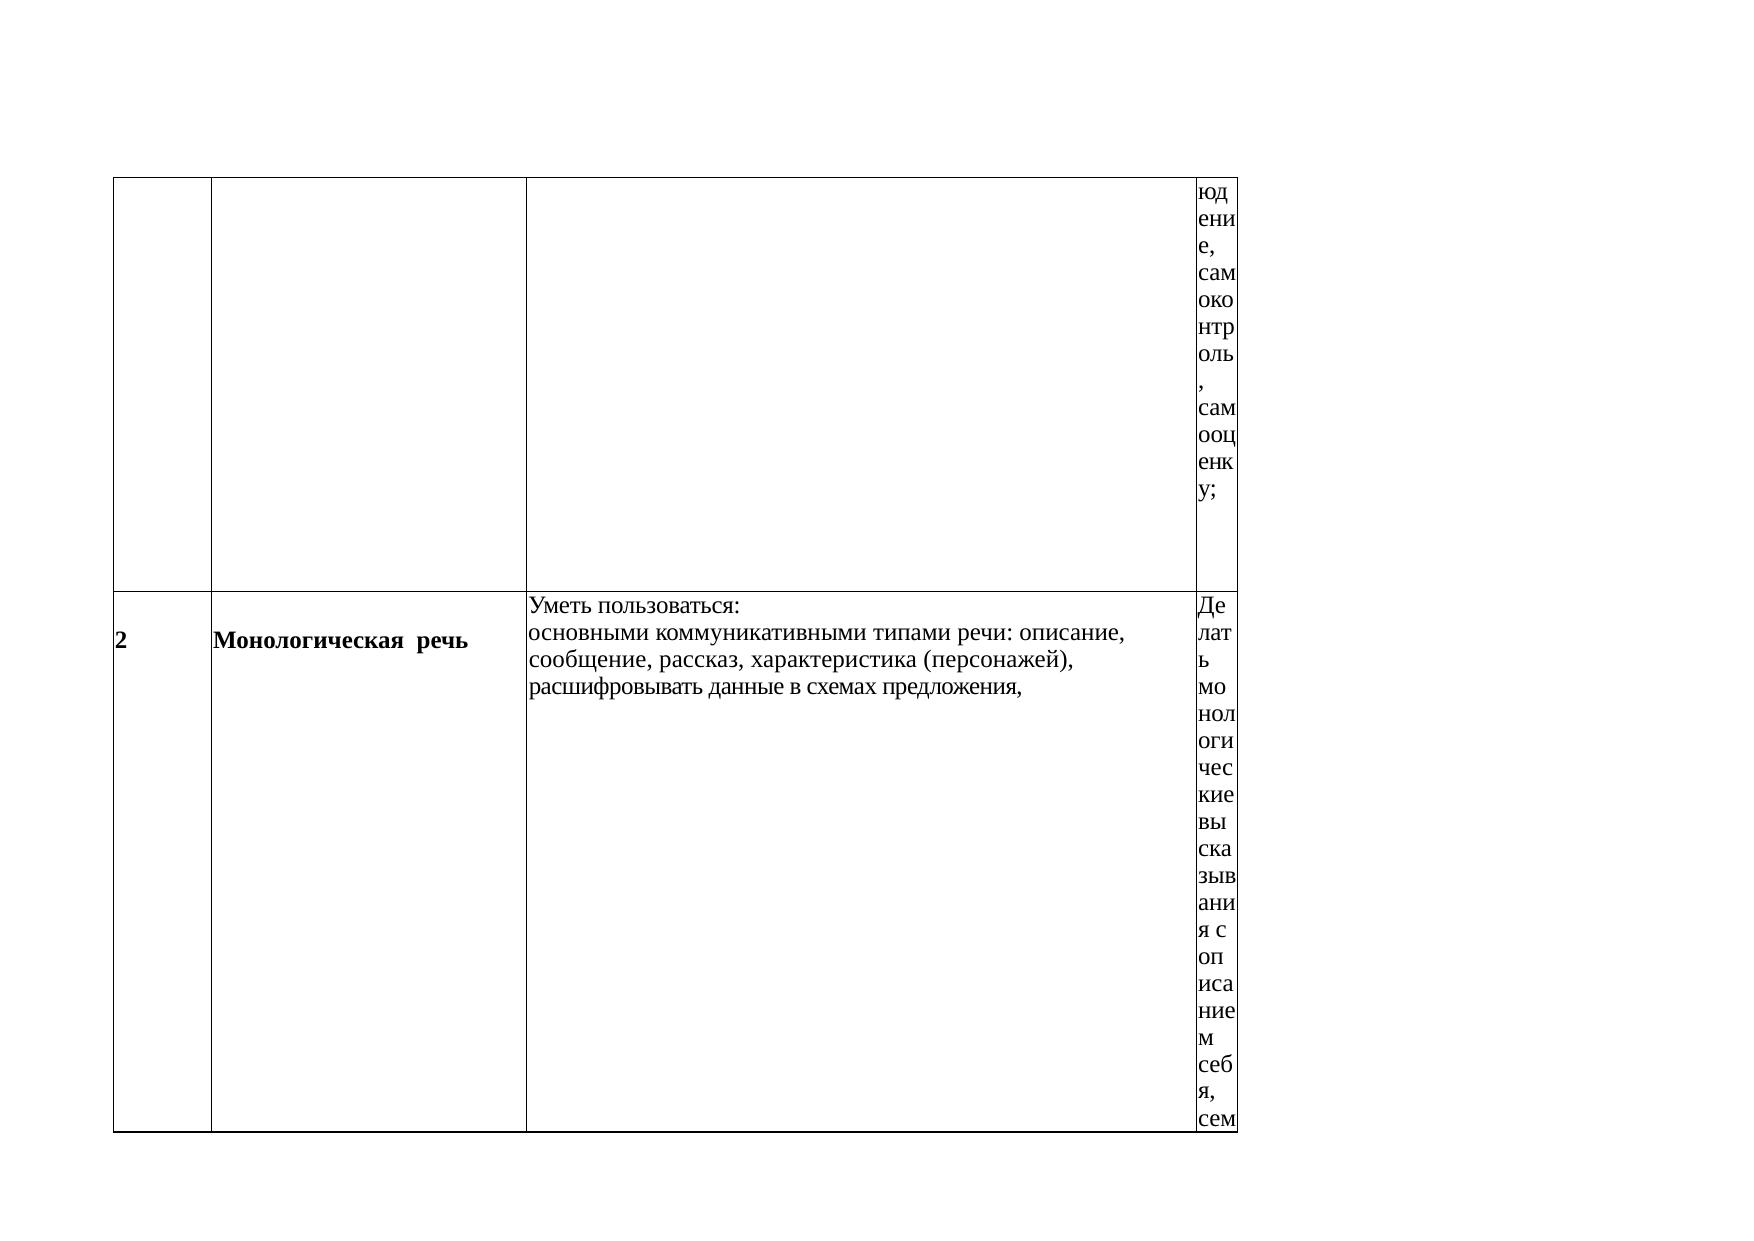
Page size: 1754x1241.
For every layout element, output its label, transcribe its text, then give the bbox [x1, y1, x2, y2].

table_cell 2 [114, 592, 211, 1131]
table_cell Уметь пользоваться: основными коммуникативными типами речи: описание, сообщение, рассказ, характеристика (персонажей), расшифровывать данные в схемах предложения, [527, 592, 1196, 1131]
table_cell Монологическая речь [212, 592, 526, 1131]
table_cell Начинать и завершать разговор, используя речевые клише; поддерживать беседу, задавая вопросы и переспрашивая; совершать, читать и заполнять пропуски в диалоге, самонаблюдение, самоконтроль, самооценку; [1197, 178, 1237, 591]
table_cell [527, 178, 1196, 591]
table_cell [114, 178, 211, 591]
table_cell [212, 178, 526, 591]
